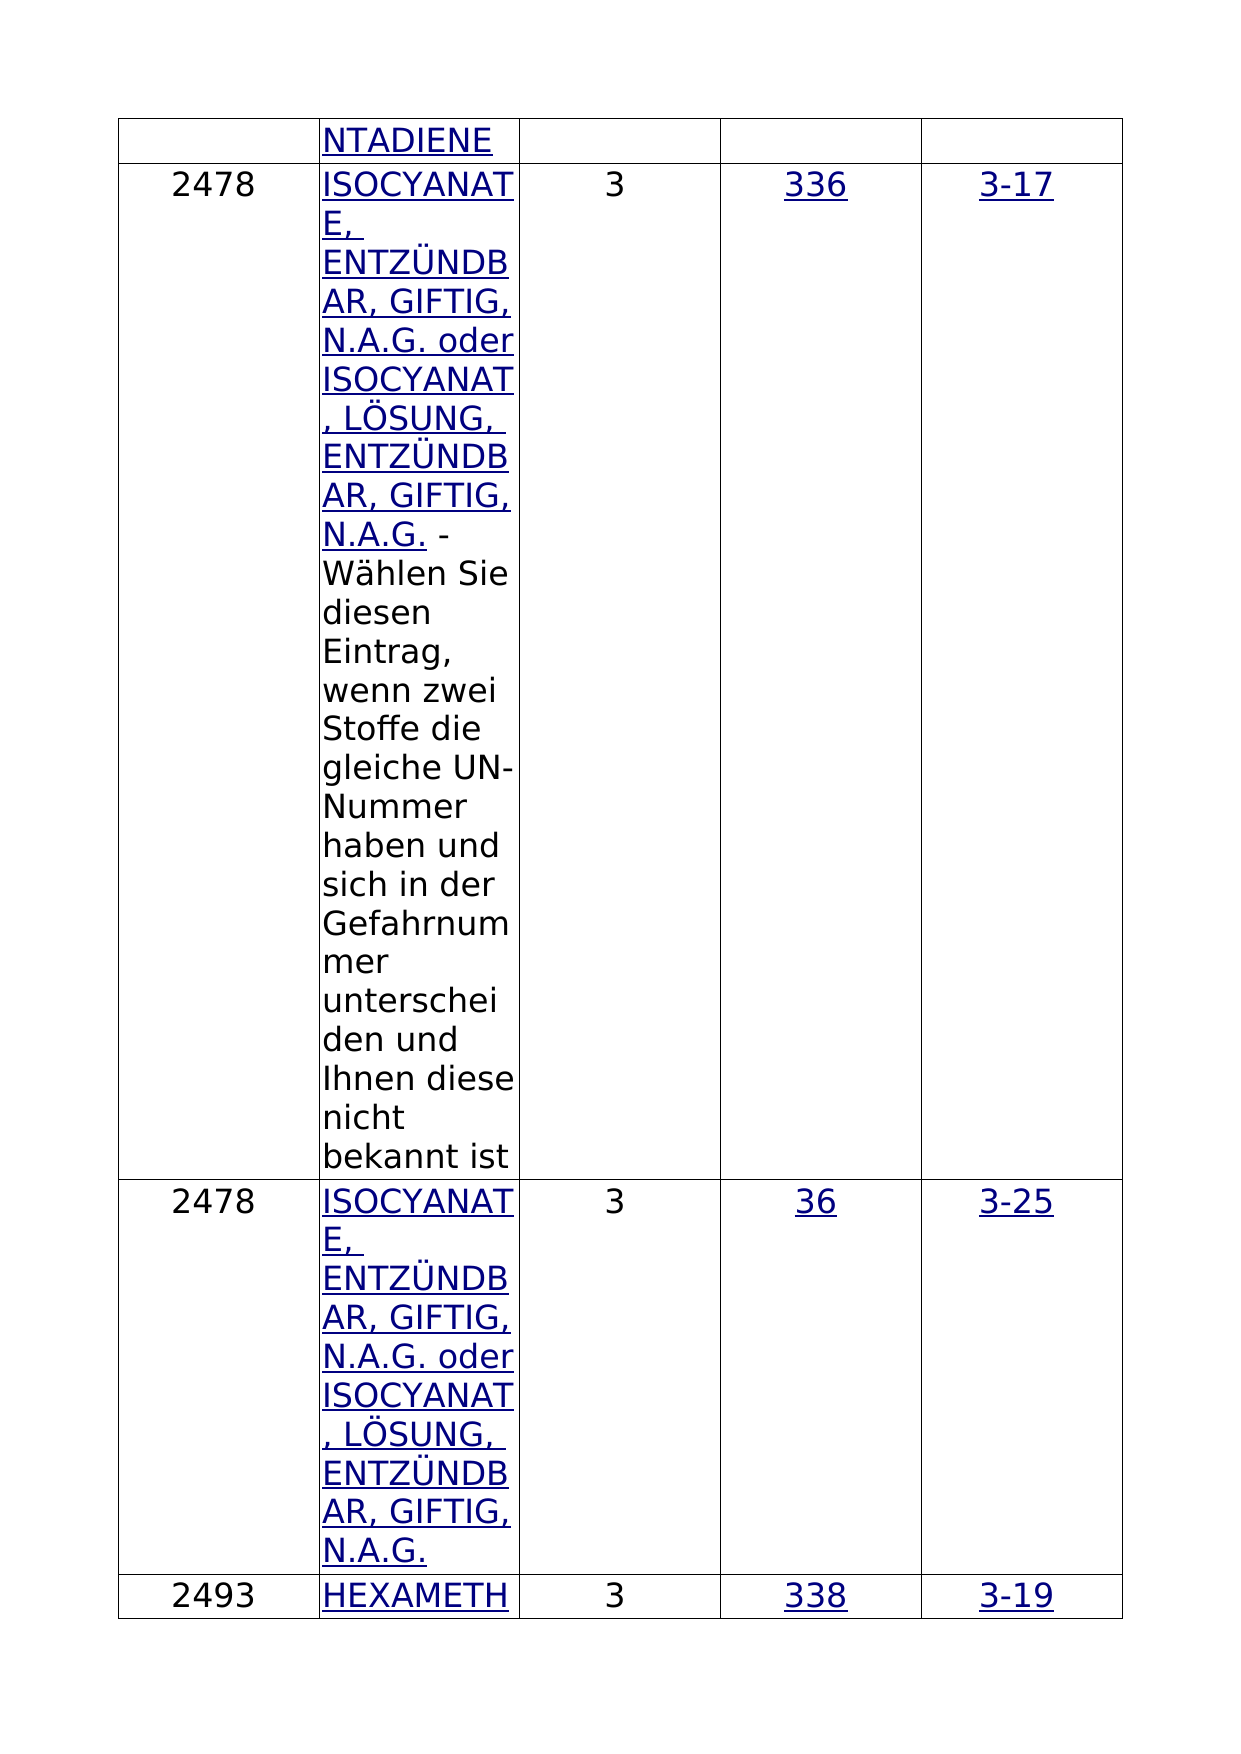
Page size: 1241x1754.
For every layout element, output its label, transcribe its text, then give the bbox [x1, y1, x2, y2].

table_cell [520, 119, 720, 163]
table_cell ISOCYANATE, ENTZÜNDBAR, GIFTIG, N.A.G. oder ISOCYANAT, LÖSUNG, ENTZÜNDBAR, GIFTIG, N.A.G. - Wählen Sie diesen Eintrag, wenn zwei Stoffe die gleiche UN-Nummer haben und sich in der Gefahrnummer unterscheiden und Ihnen diese nicht bekannt ist [320, 164, 519, 1179]
table_cell [119, 119, 319, 163]
table_cell 3 [520, 1575, 720, 1618]
table_cell [922, 119, 1122, 163]
table_cell 3 [520, 164, 720, 1179]
table_cell 36 [721, 1180, 921, 1573]
table_cell HEXAMETH [320, 1575, 519, 1618]
table_cell ISOCYANATE, ENTZÜNDBAR, GIFTIG, N.A.G. oder ISOCYANAT, LÖSUNG, ENTZÜNDBAR, GIFTIG, N.A.G. [320, 1180, 519, 1573]
table_cell NTADIENE [320, 119, 519, 163]
table_cell [721, 119, 921, 163]
table_cell 2478 [119, 164, 319, 1179]
table_cell 3-19 [922, 1575, 1122, 1618]
table_cell 3-17 [922, 164, 1122, 1179]
table_cell 3-25 [922, 1180, 1122, 1573]
table_cell 3 [520, 1180, 720, 1573]
table_cell 338 [721, 1575, 921, 1618]
table_cell 2493 [119, 1575, 319, 1618]
table_cell 2478 [119, 1180, 319, 1573]
table_cell 336 [721, 164, 921, 1179]
